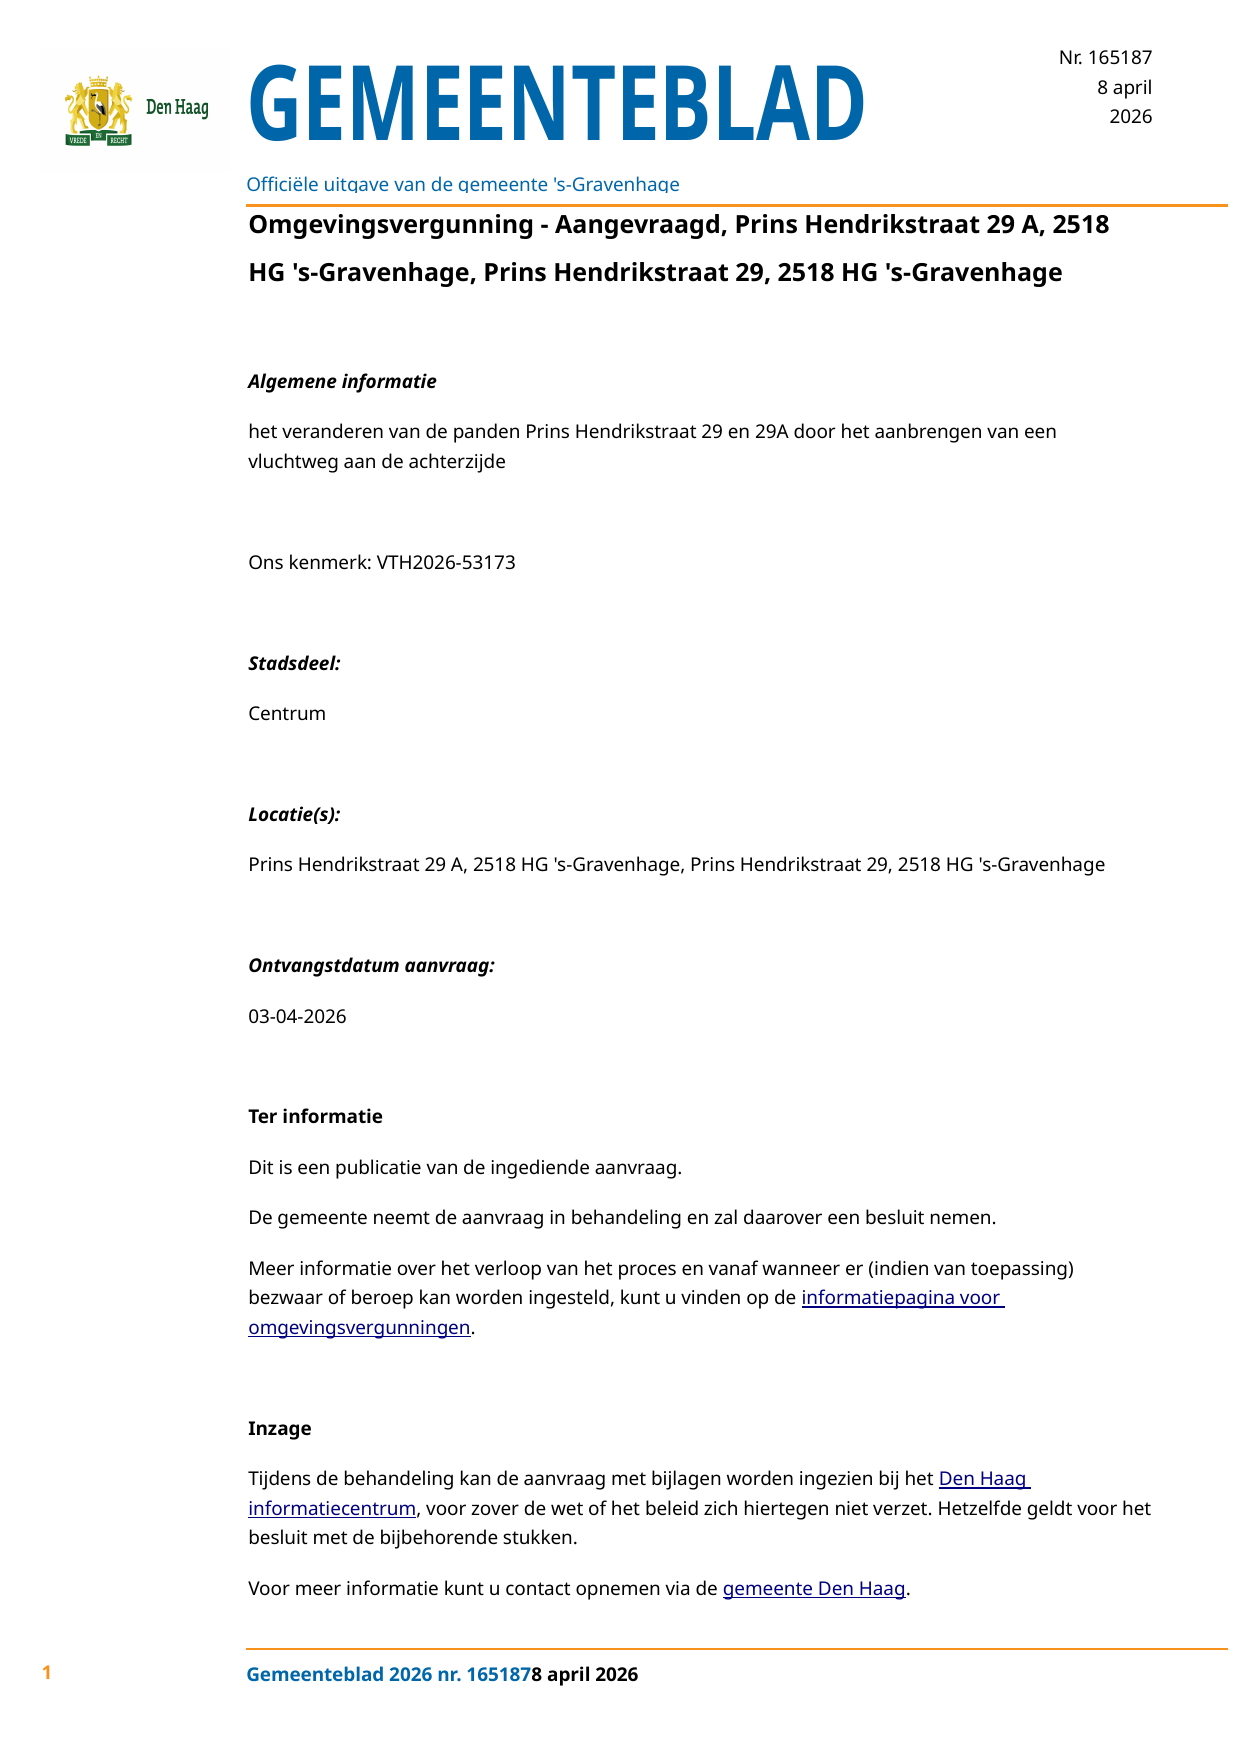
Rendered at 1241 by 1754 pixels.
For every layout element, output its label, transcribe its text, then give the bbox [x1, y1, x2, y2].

text Meer informatie over het verloop van het proces en vanaf wanneer er (indien van toepassing) bezwaar of beroep kan worden ingesteld, kunt u vinden op de informatiepagina voor omgevingsvergunningen. [248, 1255, 1152, 1340]
text het veranderen van de panden Prins Hendrikstraat 29 en 29A door het aanbrengen van een vluchtweg aan de achterzijde [248, 419, 1152, 474]
text Omgevingsvergunning - Aangevraagd, Prins Hendrikstraat 29 A, 2518 HG 's-Gravenhage, Prins Hendrikstraat 29, 2518 HG 's-Gravenhage [248, 207, 1152, 288]
text Tijdens de behandeling kan de aanvraag met bijlagen worden ingezien bij het Den Haag informatiecentrum, voor zover de wet of het beleid zich hiertegen niet verzet. Hetzelfde geldt voor het besluit met de bijbehorende stukken. [248, 1465, 1152, 1550]
text De gemeente neemt de aanvraag in behandeling en zal daarover een besluit nemen. [248, 1204, 1152, 1230]
text Inzage [248, 1415, 1152, 1441]
text Dit is een publicatie van de ingediende aanvraag. [248, 1154, 1152, 1180]
text Prins Hendrikstraat 29 A, 2518 HG 's-Gravenhage, Prins Hendrikstraat 29, 2518 HG 's-Gravenhage [248, 852, 1152, 877]
text Algemene informatie [248, 368, 1152, 394]
text Ontvangstdatum aanvraag: [248, 952, 1152, 978]
text Stadsdeel: [248, 650, 1152, 676]
text Locatie(s): [248, 801, 1152, 827]
picture [41, 47, 231, 172]
text Ter informatie [248, 1104, 1152, 1129]
text 03-04-2026 [248, 1003, 1152, 1029]
text Centrum [248, 700, 1152, 726]
text Ons kenmerk: VTH2026-53173 [248, 549, 1152, 575]
text Voor meer informatie kunt u contact opnemen via de gemeente Den Haag. [248, 1575, 1152, 1601]
